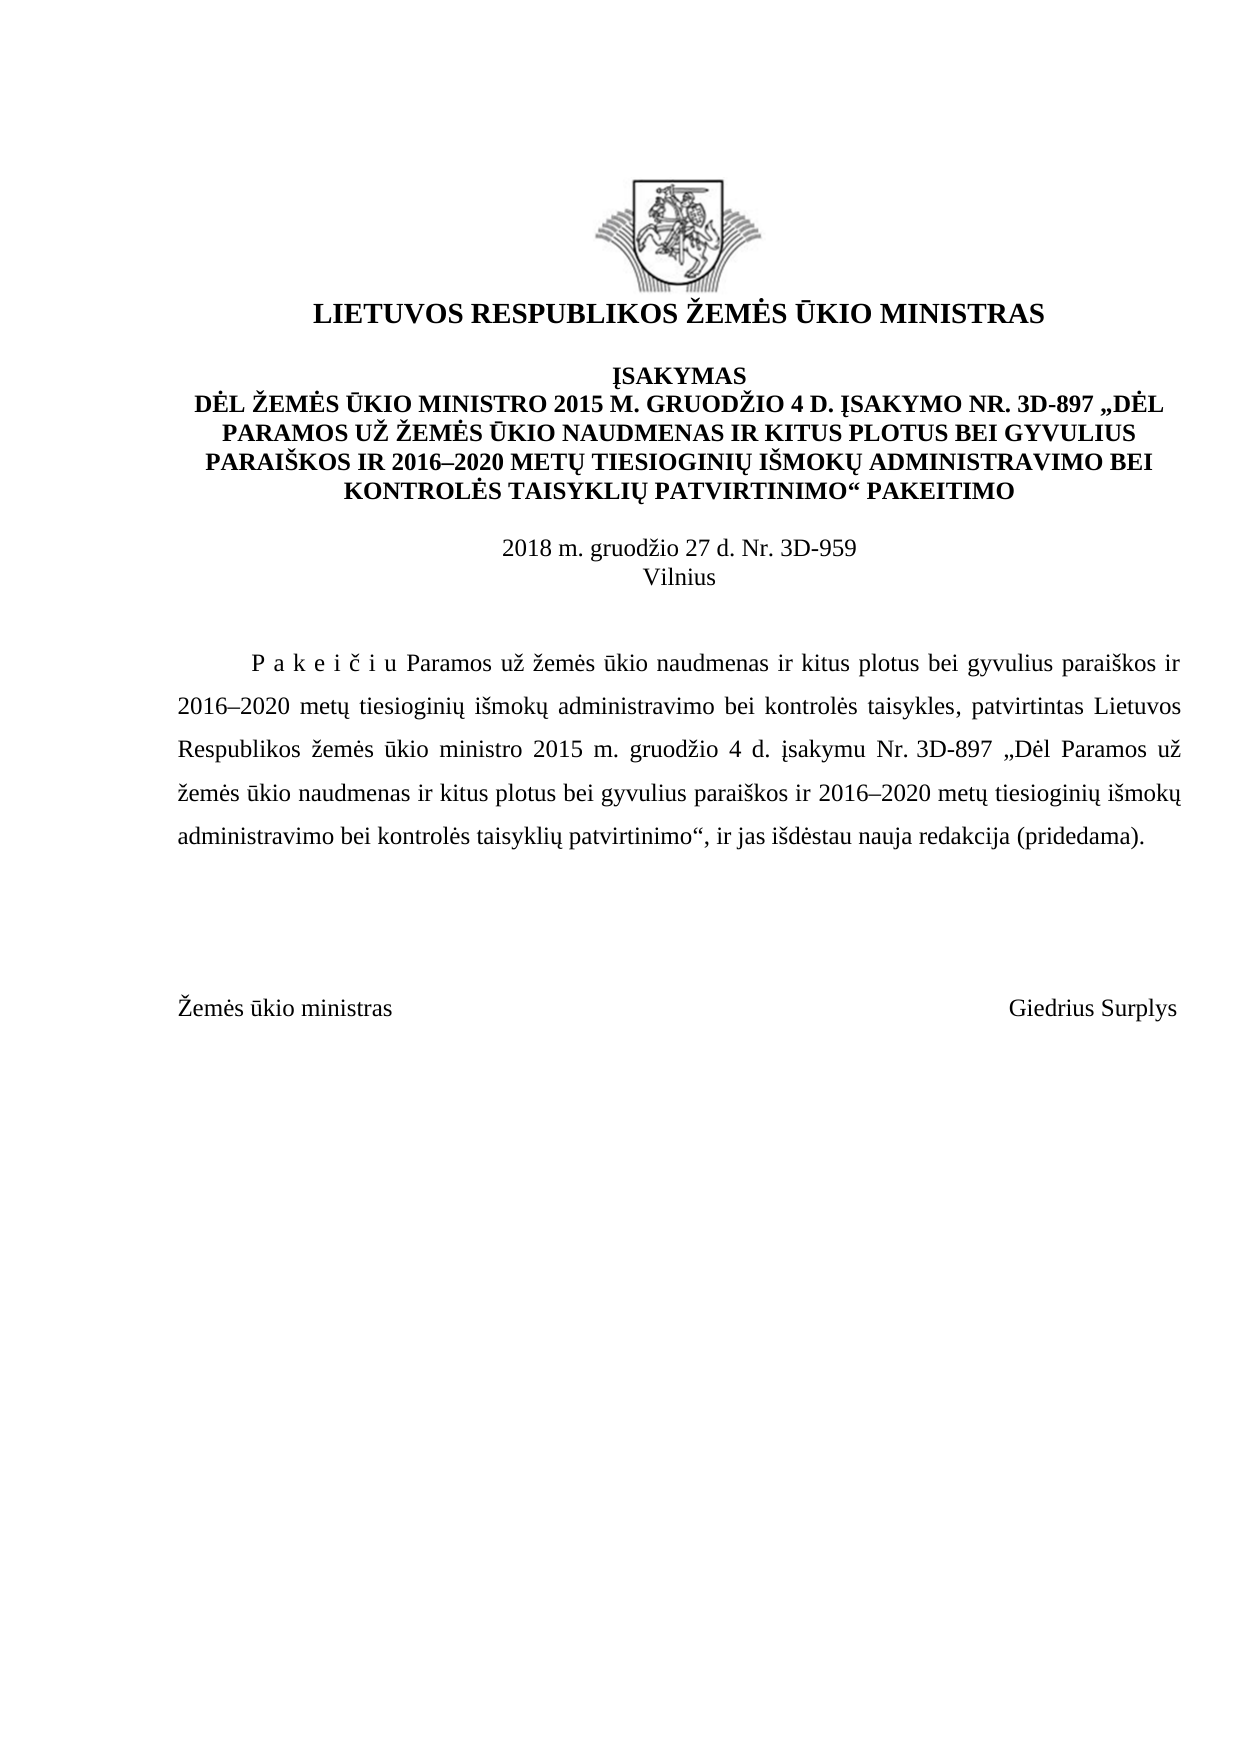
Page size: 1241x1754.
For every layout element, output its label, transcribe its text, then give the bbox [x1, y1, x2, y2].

text DĖL ŽEMĖS ŪKIO MINISTRO 2015 M. GRUODŽIO 4 D. ĮSAKYMO NR. 3D-897 „DĖL PARAMOS UŽ ŽEMĖS ŪKIO NAUDMENAS IR KITUS PLOTUS BEI GYVULIUS PARAIŠKOS IR 2016–2020 METŲ TIESIOGINIŲ IŠMOKŲ ADMINISTRAVIMO BEI KONTROLĖS TAISYKLIŲ PATVIRTINIMO“ PAKEITIMO [177, 389, 1181, 504]
text Vilnius [177, 562, 1181, 591]
text 2018 m. gruodžio 27 d. Nr. 3D-959 [177, 533, 1181, 562]
text ĮSAKYMAS [177, 361, 1181, 389]
text LIETUVOS RESPUBLIKOS ŽEMĖS ŪKIO MINISTRAS [177, 296, 1181, 330]
text P a k e i č i u Paramos už žemės ūkio naudmenas ir kitus plotus bei gyvulius paraiškos ir 2016–2020 metų tiesioginių išmokų administravimo bei kontrolės taisykles, patvirtintas Lietuvos Respublikos žemės ūkio ministro 2015 m. gruodžio 4 d. įsakymu Nr. 3D-897 „Dėl Paramos už žemės ūkio naudmenas ir kitus plotus bei gyvulius paraiškos ir 2016–2020 metų tiesioginių išmokų administravimo bei kontrolės taisyklių patvirtinimo“, ir jas išdėstau nauja redakcija (pridedama). [177, 648, 1181, 849]
text Žemės ūkio ministras Giedrius Surplys [177, 993, 1181, 1022]
